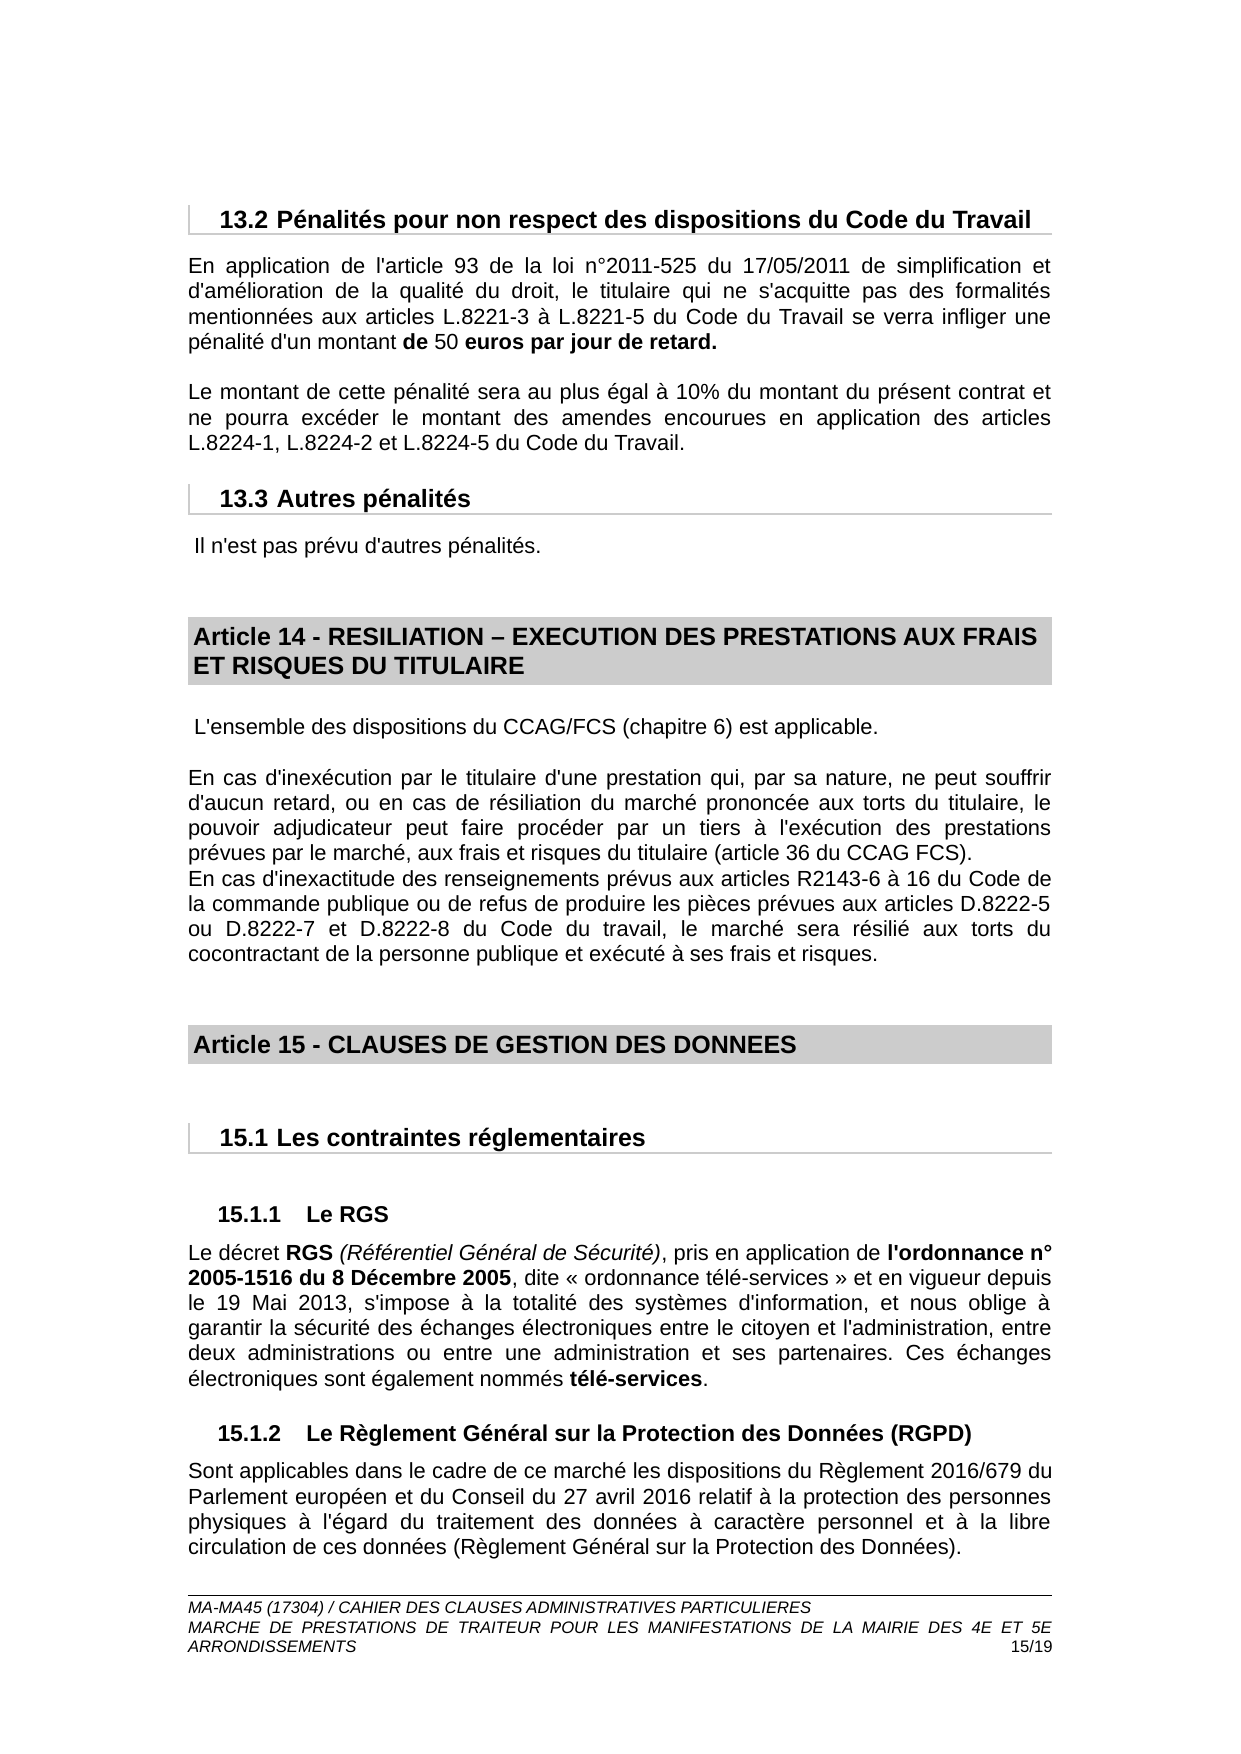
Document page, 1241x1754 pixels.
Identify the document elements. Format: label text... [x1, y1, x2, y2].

text Sont applicables dans le cadre de ce marché les dispositions du Règlement 2016/679 du Parlement européen et du Conseil du 27 avril 2016 relatif à la protection des personnes physiques à l'égard du traitement des données à caractère personnel et à la libre circulation de ces données (Règlement Général sur la Protection des Données). [188, 1458, 1052, 1559]
subtitle Le RGS [188, 1201, 1052, 1228]
text L'ensemble des dispositions du CCAG/FCS (chapitre 6) est applicable. [188, 714, 1052, 739]
subtitle RESILIATION – EXECUTION DES PRESTATIONS AUX FRAIS ET RISQUES DU TITULAIRE [190, 619, 1050, 683]
text En cas d'inexactitude des renseignements prévus aux articles R2143-6 à 16 du Code de la commande publique ou de refus de produire les pièces prévues aux articles D.8222-5 ou D.8222-7 et D.8222-8 du Code du travail, le marché sera résilié aux torts du cocontractant de la personne publique et exécuté à ses frais et risques. [188, 866, 1052, 966]
text Le montant de cette pénalité sera au plus égal à 10% du montant du présent contrat et ne pourra excéder le montant des amendes encourues en application des articles L.8224-1, L.8224-2 et L.8224-5 du Code du Travail. [188, 379, 1052, 455]
subtitle Les contraintes réglementaires [190, 1123, 1052, 1152]
subtitle CLAUSES DE GESTION DES DONNEES [190, 1028, 1050, 1062]
text En application de l'article 93 de la loi n°2011-525 du 17/05/2011 de simplification et d'amélioration de la qualité du droit, le titulaire qui ne s'acquitte pas des formalités mentionnées aux articles L.8221-3 à L.8221-5 du Code du Travail se verra infliger une pénalité d'un montant de 50 euros par jour de retard. [188, 253, 1052, 354]
subtitle Autres pénalités [190, 484, 1052, 513]
subtitle Pénalités pour non respect des dispositions du Code du Travail [188, 204, 1052, 233]
text Le décret RGS (Référentiel Général de Sécurité), pris en application de l'ordonnance n° 2005-1516 du 8 Décembre 2005, dite « ordonnance télé-services » et en vigueur depuis le 19 Mai 2013, s'impose à la totalité des systèmes d'information, et nous oblige à garantir la sécurité des échanges électroniques entre le citoyen et l'administration, entre deux administrations ou entre une administration et ses partenaires. Ces échanges électroniques sont également nommés télé-services. [188, 1239, 1052, 1391]
subtitle Le Règlement Général sur la Protection des Données (RGPD) [188, 1420, 1052, 1447]
text En cas d'inexécution par le titulaire d'une prestation qui, par sa nature, ne peut souffrir d'aucun retard, ou en cas de résiliation du marché prononcée aux torts du titulaire, le pouvoir adjudicateur peut faire procéder par un tiers à l'exécution des prestations prévues par le marché, aux frais et risques du titulaire (article 36 du CCAG FCS). [188, 765, 1052, 866]
text Il n'est pas prévu d'autres pénalités. [188, 533, 1052, 558]
